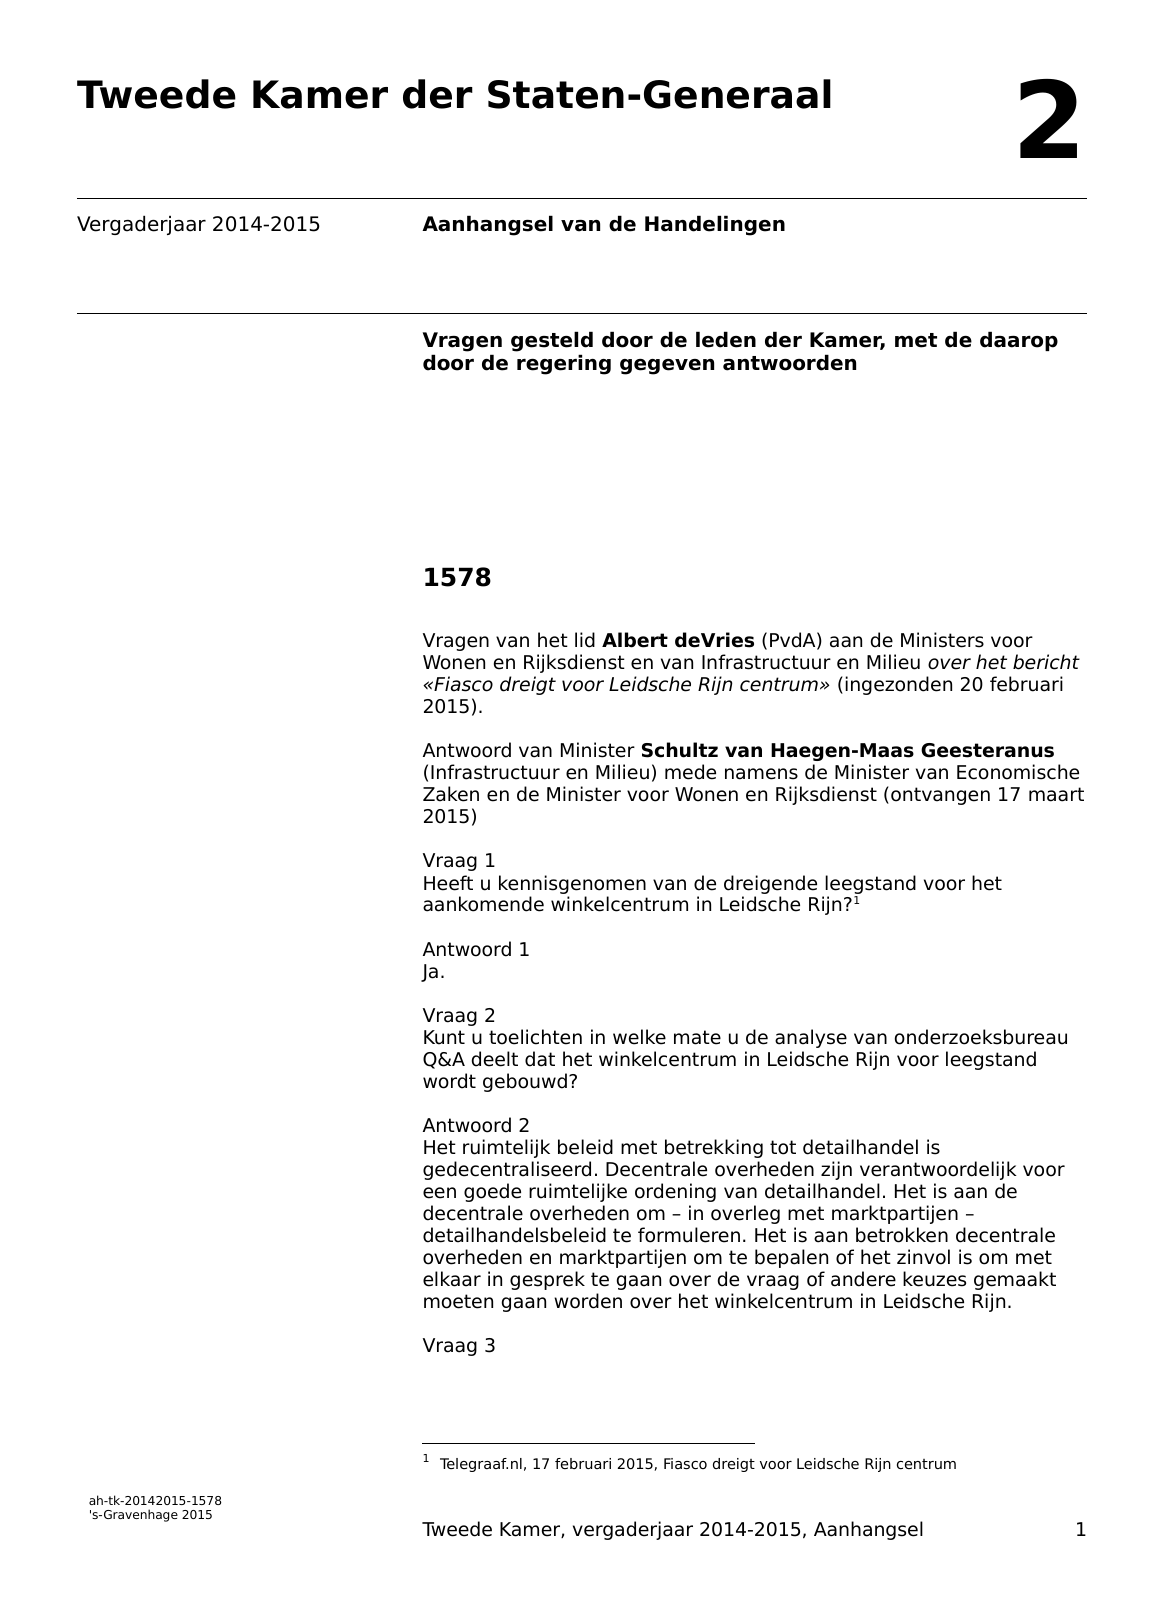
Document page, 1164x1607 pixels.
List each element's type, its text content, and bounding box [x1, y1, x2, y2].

text Vragen van het lid Albert deVries (PvdA) aan de Ministers voor Wonen en Rijksdienst en van Infrastructuur en Milieu over het bericht «Fiasco dreigt voor Leidsche Rijn centrum» (ingezonden 20 februari 2015). [422, 630, 1087, 718]
text Antwoord 1 [422, 938, 1087, 961]
table_header Tweede Kamer der Staten-Generaal [77, 59, 886, 198]
table_cell Vragen gesteld door de leden der Kamer, met de daarop door de regering gegeven antwoorden [422, 314, 1087, 375]
text Telegraaf.nl, 17 februari 2015, Fiasco dreigt voor Leidsche Rijn centrum [422, 1452, 1087, 1474]
text Antwoord 2 [422, 1115, 1087, 1137]
text Ja. [422, 961, 1087, 982]
table_header 2 [886, 59, 1087, 198]
text ah-tk-20142015-1578 [88, 1494, 323, 1508]
text 's-Gravenhage 2015 [88, 1508, 323, 1522]
text 1578 [422, 563, 1087, 592]
text Heeft u kennisgenomen van de dreigende leegstand voor het aankomende winkelcentrum in Leidsche Rijn? [422, 872, 1087, 916]
table_cell [77, 314, 422, 375]
table_cell Vergaderjaar 2014-2015 [77, 199, 422, 313]
table_cell Aanhangsel van de Handelingen [422, 199, 1087, 313]
text Vraag 3 [422, 1335, 1087, 1357]
text Vraag 1 [422, 850, 1087, 872]
text Vraag 2 [422, 1005, 1087, 1027]
text Antwoord van Minister Schultz van Haegen-Maas Geesteranus (Infrastructuur en Milieu) mede namens de Minister van Economische Zaken en de Minister voor Wonen en Rijksdienst (ontvangen 17 maart 2015) [422, 740, 1087, 828]
text Het ruimtelijk beleid met betrekking tot detailhandel is gedecentraliseerd. Decentrale overheden zijn verantwoordelijk voor een goede ruimtelijke ordening van detailhandel. Het is aan de decentrale overheden om – in overleg met marktpartijen – detailhandelsbeleid te formuleren. Het is aan betrokken decentrale overheden en marktpartijen om te bepalen of het zinvol is om met elkaar in gesprek te gaan over de vraag of andere keuzes gemaakt moeten gaan worden over het winkelcentrum in Leidsche Rijn. [422, 1137, 1087, 1313]
text Kunt u toelichten in welke mate u de analyse van onderzoeksbureau Q&A deelt dat het winkelcentrum in Leidsche Rijn voor leegstand wordt gebouwd? [422, 1027, 1087, 1093]
